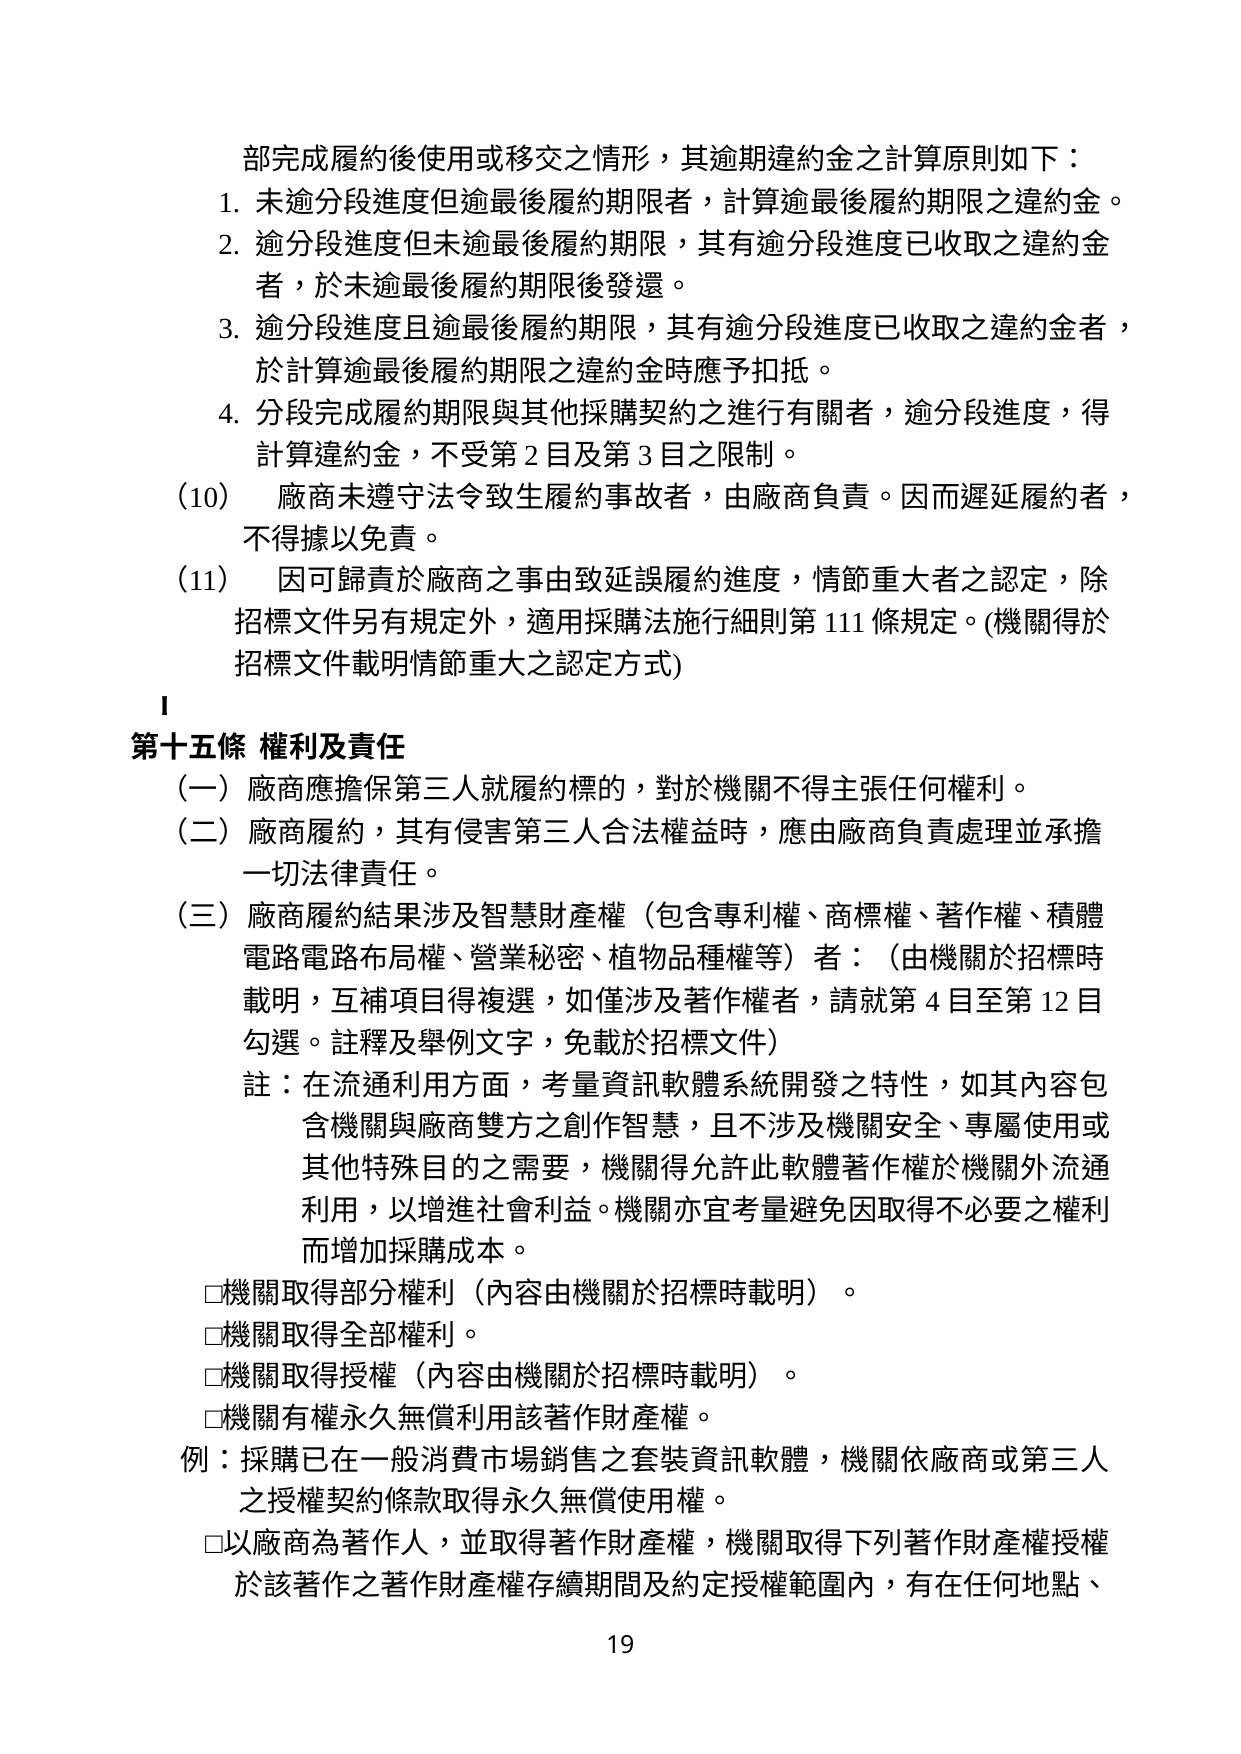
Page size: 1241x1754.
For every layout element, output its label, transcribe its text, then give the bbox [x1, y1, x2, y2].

text □機關取得全部權利。 [205, 1312, 1110, 1353]
text 第十五條 權利及責任 [130, 724, 1110, 766]
text （一）廠商應擔保第三人就履約標的，對於機關不得主張任何權利。 [159, 766, 1104, 808]
list 未逾分段進度但逾最後履約期限者，計算逾最後履約期限之違約金。 [218, 178, 1110, 220]
list 因可歸責於廠商之事由致延誤履約進度，情節重大者之認定，除招標文件另有規定外，適用採購法施行細則第111條規定。(機關得於招標文件載明情節重大之認定方式) [159, 557, 1110, 682]
text □機關有權永久無償利用該著作財產權。 [205, 1395, 1110, 1437]
text □機關取得部分權利（內容由機關於招標時載明）。 [205, 1270, 1110, 1312]
list 分段完成履約期限與其他採購契約之進行有關者，逾分段進度，得計算違約金，不受第2目及第3目之限制。 [218, 389, 1110, 474]
text （三）廠商履約結果涉及智慧財產權（包含專利權、商標權、著作權、積體電路電路布局權、營業秘密、植物品種權等）者：（由機關於招標時載明，互補項目得複選，如僅涉及著作權者，請就第4目至第12目勾選。註釋及舉例文字，免載於招標文件） [159, 893, 1104, 1062]
text （二）廠商履約，其有侵害第三人合法權益時，應由廠商負責處理並承擔一切法律責任。 [159, 808, 1104, 893]
text 註：在流通利用方面，考量資訊軟體系統開發之特性，如其內容包含機關與廠商雙方之創作智慧，且不涉及機關安全、專屬使用或其他特殊目的之需要，機關得允許此軟體著作權於機關外流通利用，以增進社會利益。機關亦宜考量避免因取得不必要之權利而增加採購成本。 [242, 1062, 1110, 1270]
list 逾分段進度但未逾最後履約期限，其有逾分段進度已收取之違約金者，於未逾最後履約期限後發還。 [218, 220, 1110, 305]
text □以廠商為著作人，並取得著作財產權，機關取得下列著作財產權授權，於該著作之著作財產權存續期間及約定授權範圍內，有在任何地點、任何時間、以任何方式利用該著作之權利，廠商不得撤銷此項授權，且機關不須因此支付任何費用。（項目由機關於招標時勾選） [205, 1520, 1110, 1603]
text 部完成履約後使用或移交之情形，其逾期違約金之計算原則如下： [159, 136, 1104, 178]
list 逾分段進度且逾最後履約期限，其有逾分段進度已收取之違約金者，於計算逾最後履約期限之違約金時應予扣抵。 [218, 305, 1110, 389]
text □機關取得授權（內容由機關於招標時載明）。 [205, 1353, 1110, 1395]
text 例：採購已在一般消費市場銷售之套裝資訊軟體，機關依廠商或第三人之授權契約條款取得永久無償使用權。 [180, 1437, 1110, 1520]
text  [159, 682, 1110, 724]
list 廠商未遵守法令致生履約事故者，由廠商負責。因而遲延履約者，不得據以免責。 [159, 474, 1110, 557]
